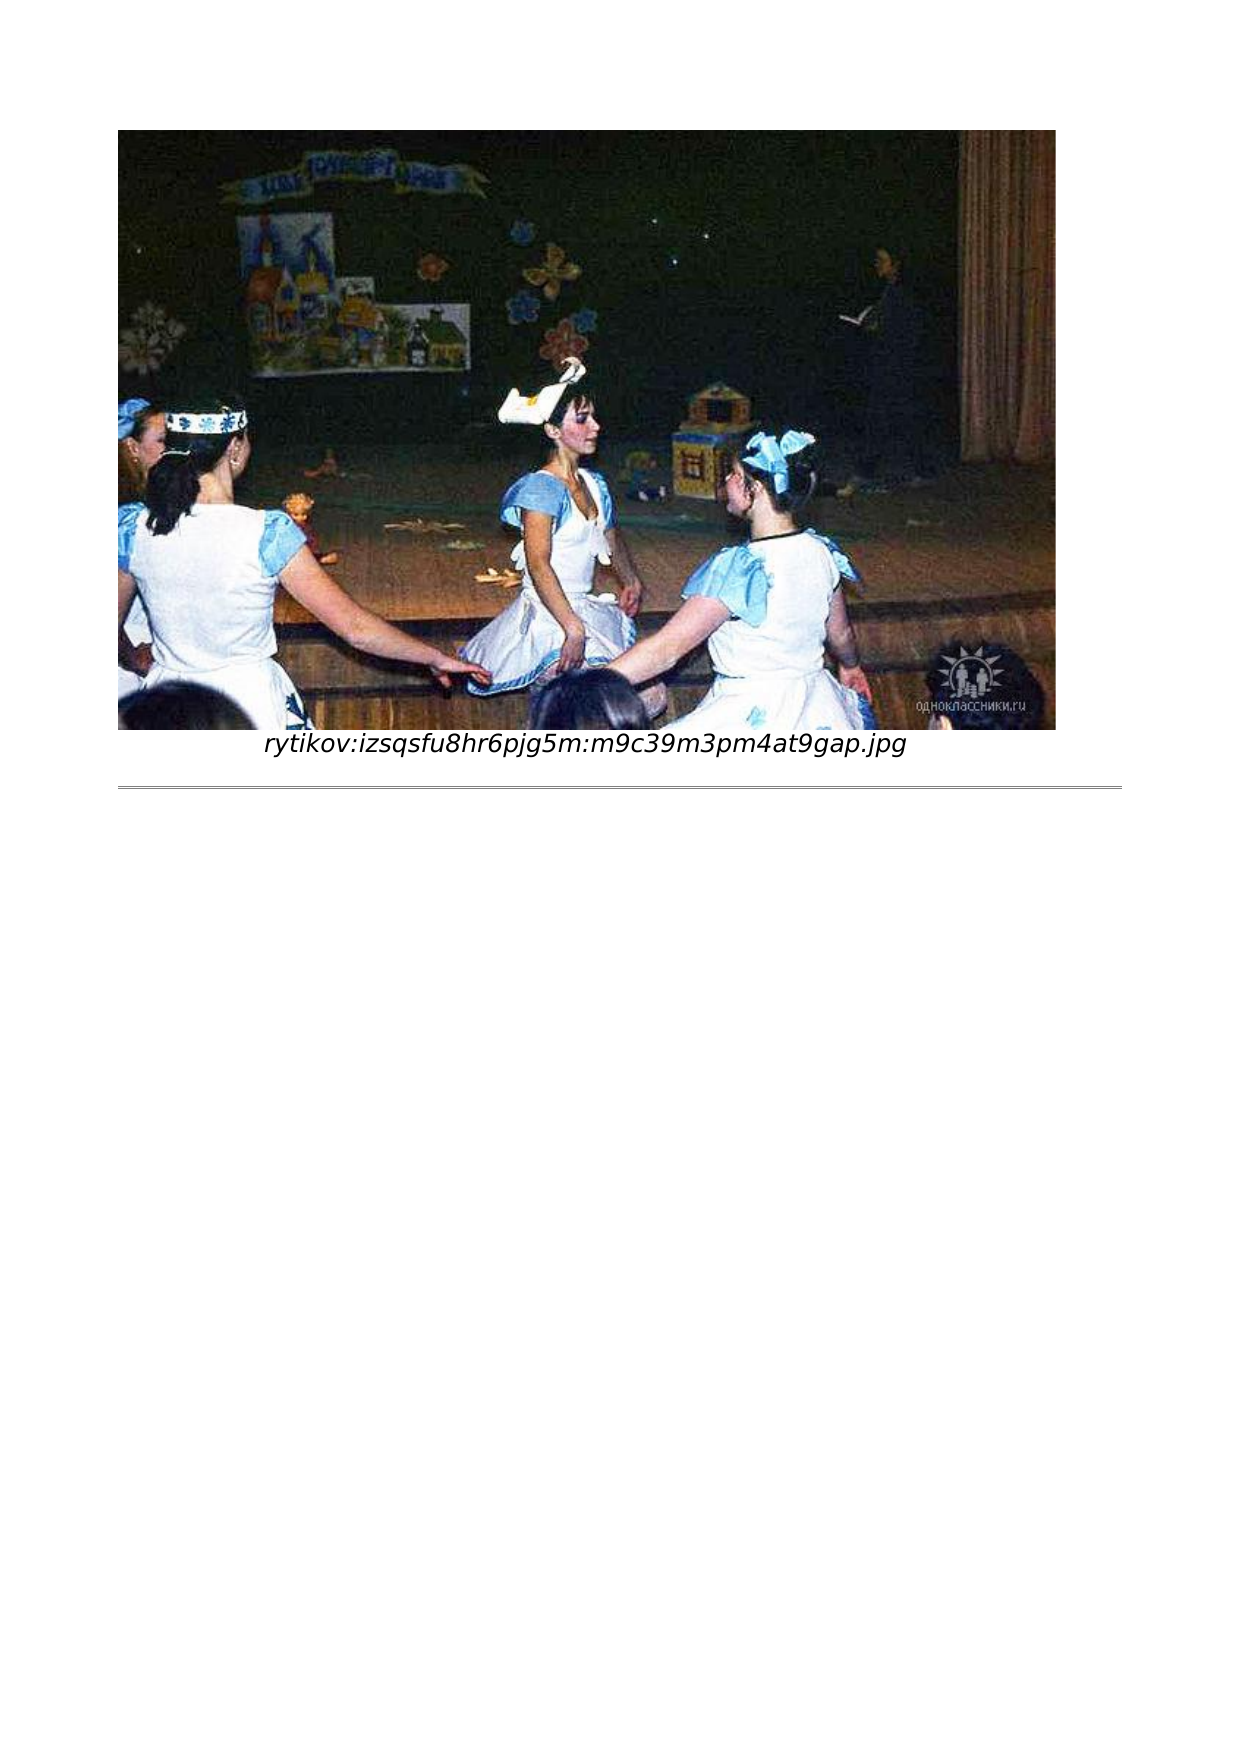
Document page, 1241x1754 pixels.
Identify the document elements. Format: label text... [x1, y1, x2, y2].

picture [118, 130, 1056, 730]
text rytikov:izsqsfu8hr6pjg5m:m9c39m3pm4at9gap.jpg [118, 730, 1056, 759]
